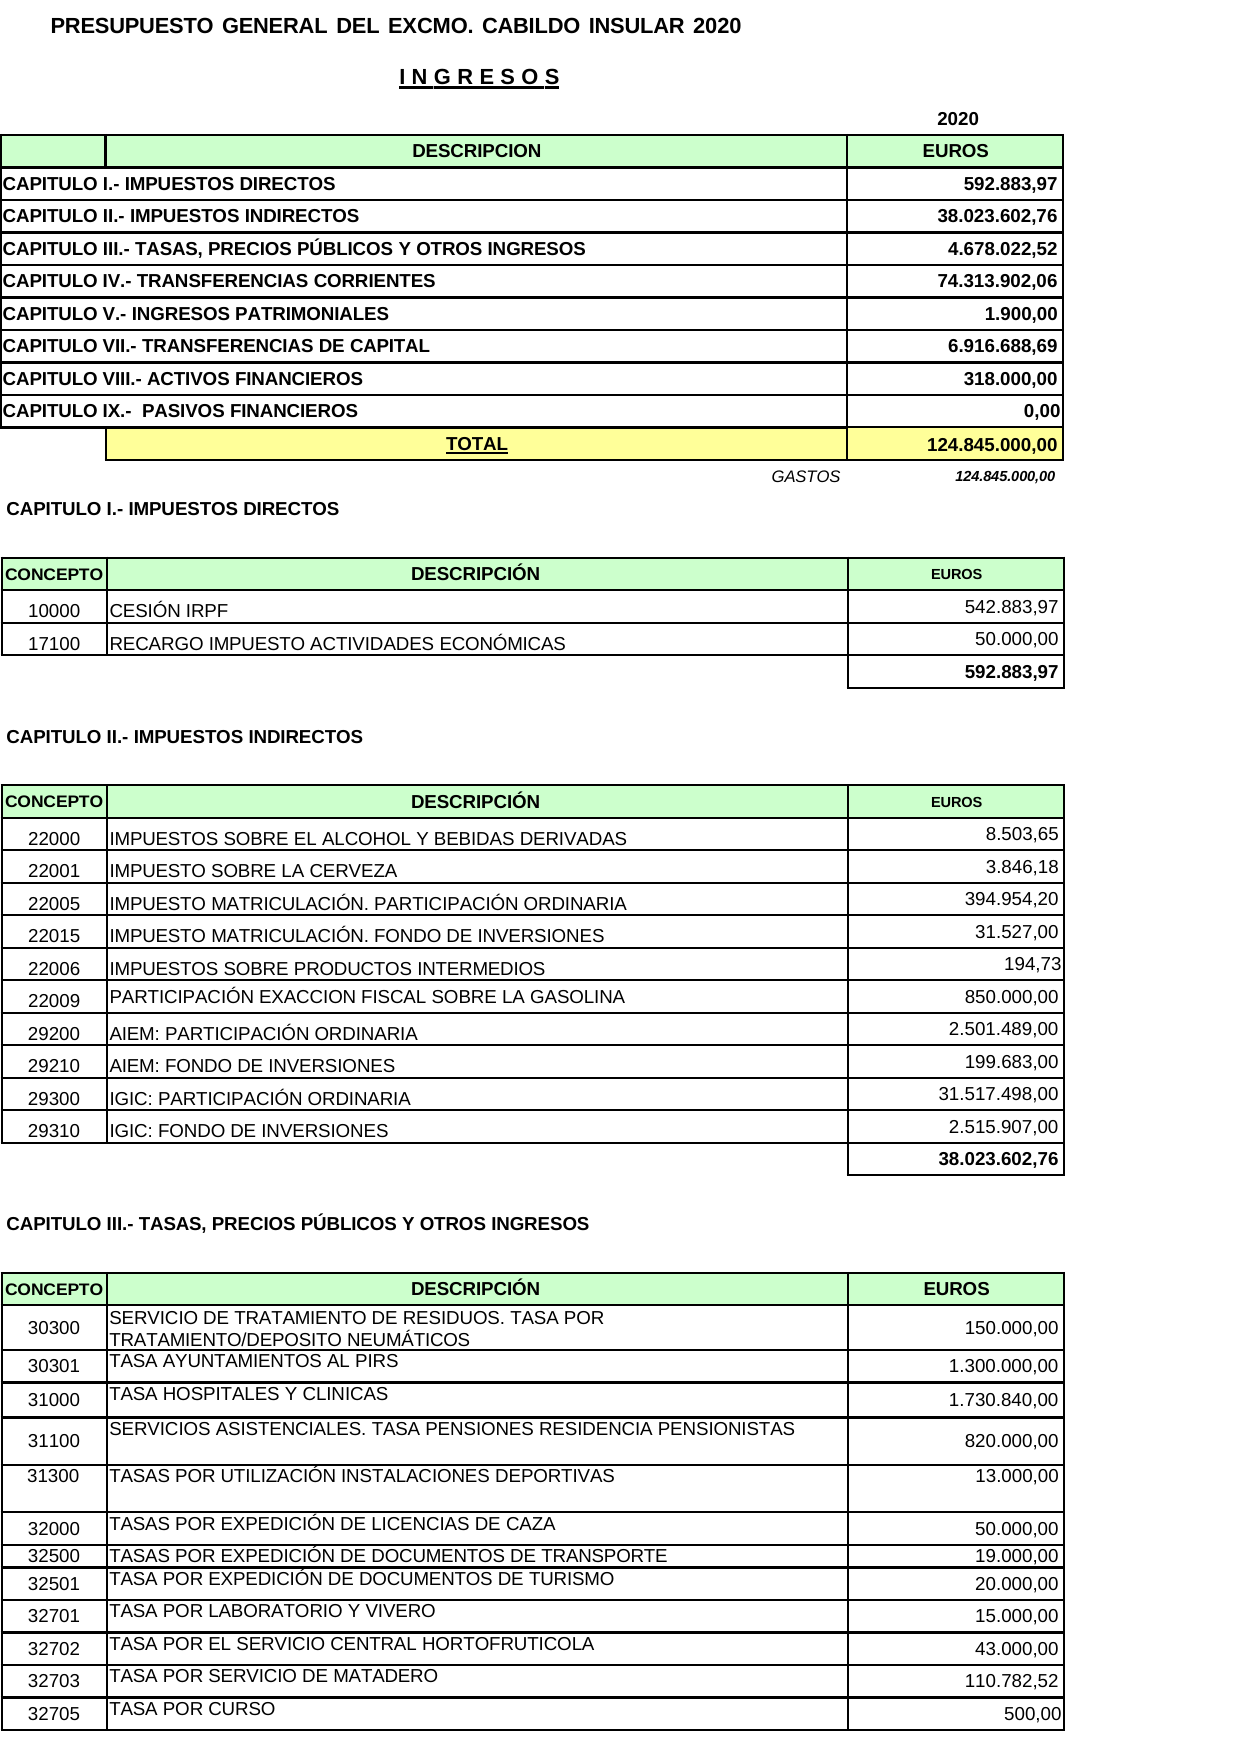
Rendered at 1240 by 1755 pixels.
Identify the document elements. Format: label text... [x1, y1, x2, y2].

table_cell 32501 [3, 1569, 106, 1599]
table_cell AIEM: FONDO DE INVERSIONES [108, 1046, 847, 1077]
text TOTAL CAPÍTULO I [1065, 557, 1077, 688]
table_cell [2, 1144, 847, 1174]
table_cell 74.313.902,06 [848, 266, 1062, 296]
table_cell CAPITULO VIII.- ACTIVOS FINANCIEROS [2, 364, 846, 394]
table_cell TASA POR EXPEDICIÓN DE DOCUMENTOS DE TURISMO [108, 1569, 847, 1599]
table_header EUROS [848, 136, 1062, 166]
text GASTOS 124.845.000,00 [771, 467, 1077, 486]
table_cell 31.527,00 [849, 916, 1063, 947]
table_cell 1.300.000,00 [849, 1351, 1063, 1381]
table_cell IMPUESTO MATRICULACIÓN. FONDO DE INVERSIONES [108, 916, 847, 947]
table_cell 150.000,00 [849, 1306, 1063, 1349]
table_cell TASA POR EL SERVICIO CENTRAL HORTOFRUTICOLA [108, 1634, 847, 1664]
table_cell 31.517.498,00 [849, 1079, 1063, 1109]
table_cell IMPUESTO SOBRE LA CERVEZA [108, 851, 847, 882]
table_cell IGIC: PARTICIPACIÓN ORDINARIA [108, 1079, 847, 1109]
table_cell IMPUESTOS SOBRE EL ALCOHOL Y BEBIDAS DERIVADAS [108, 819, 847, 849]
table_cell SERVICIO DE TRATAMIENTO DE RESIDUOS. TASA POR TRATAMIENTO/DEPOSITO NEUMÁTICOS [108, 1306, 847, 1349]
table_cell 38.023.602,76 [848, 201, 1062, 231]
text CAPITULO I.- IMPUESTOS DIRECTOS [6, 498, 342, 519]
table_cell 50.000,00 [849, 1513, 1063, 1543]
table_cell 2.515.907,00 [849, 1111, 1063, 1142]
table_cell 29210 [3, 1046, 106, 1077]
table_cell 30301 [3, 1351, 106, 1381]
table_cell 10000 [3, 591, 106, 622]
table_cell 32500 [3, 1546, 106, 1566]
table_cell 1.900,00 [848, 299, 1062, 329]
table_cell IMPUESTOS SOBRE PRODUCTOS INTERMEDIOS [108, 949, 847, 979]
table_cell 500,00 [849, 1699, 1063, 1729]
table_cell AIEM: PARTICIPACIÓN ORDINARIA [108, 1014, 847, 1044]
table_cell 19.000,00 [849, 1546, 1063, 1566]
table_cell 31000 [3, 1384, 106, 1416]
table_cell TASAS POR EXPEDICIÓN DE LICENCIAS DE CAZA [108, 1513, 847, 1543]
table_cell 0,00 [848, 396, 1062, 426]
table_cell 4.678.022,52 [848, 234, 1062, 264]
table_cell TASA AYUNTAMIENTOS AL PIRS [108, 1351, 847, 1381]
table_cell 124.845.000,00 [848, 428, 1062, 459]
table_cell 29310 [3, 1111, 106, 1142]
table_header EUROS [849, 559, 1063, 589]
table_cell 820.000,00 [849, 1419, 1063, 1464]
table_cell 22009 [3, 981, 106, 1012]
table_header CONCEPTO [3, 559, 106, 589]
table_header DESCRIPCIÓN [108, 559, 847, 589]
table_cell TASA POR SERVICIO DE MATADERO [108, 1666, 847, 1696]
table_cell SERVICIOS ASISTENCIALES. TASA PENSIONES RESIDENCIA PENSIONISTAS [108, 1419, 847, 1464]
table_cell 17100 [3, 624, 106, 654]
table_cell CAPITULO III.- TASAS, PRECIOS PÚBLICOS Y OTROS INGRESOS [2, 234, 846, 264]
table_cell 50.000,00 [849, 624, 1063, 654]
table_cell 13.000,00 [849, 1466, 1063, 1511]
table_header EUROS [849, 1274, 1063, 1304]
table_header DESCRIPCIÓN [108, 1274, 847, 1304]
text CAPITULO II.- IMPUESTOS INDIRECTOS [6, 725, 1077, 747]
table_cell IGIC: FONDO DE INVERSIONES [108, 1111, 847, 1142]
table_cell 29300 [3, 1079, 106, 1109]
table_cell TOTAL [107, 429, 846, 459]
table_cell 32703 [3, 1666, 106, 1696]
table_cell CAPITULO I.- IMPUESTOS DIRECTOS [2, 169, 846, 199]
table_cell TASAS POR UTILIZACIÓN INSTALACIONES DEPORTIVAS [108, 1466, 847, 1511]
table_cell IMPUESTO MATRICULACIÓN. PARTICIPACIÓN ORDINARIA [108, 884, 847, 914]
text I N G R E S O S [0, 64, 958, 89]
text CAPITULO III.- TASAS, PRECIOS PÚBLICOS Y OTROS INGRESOS [6, 1213, 1077, 1235]
table_cell CAPITULO VII.- TRANSFERENCIAS DE CAPITAL [2, 331, 846, 361]
table_cell 32000 [3, 1513, 106, 1543]
table_cell 592.883,97 [848, 169, 1062, 199]
table_cell [2, 656, 847, 687]
table_cell 32701 [3, 1601, 106, 1631]
table_header CONCEPTO [3, 786, 106, 817]
table_cell 22006 [3, 949, 106, 979]
table_cell 318.000,00 [848, 364, 1062, 394]
table_cell 2.501.489,00 [849, 1014, 1063, 1044]
table_cell 8.503,65 [849, 819, 1063, 849]
text 2020 [0, 108, 979, 129]
table_header DESCRIPCIÓN [108, 786, 847, 817]
table_cell 194,73 [849, 949, 1063, 979]
table_header CONCEPTO [3, 1274, 106, 1304]
table_cell 110.782,52 [849, 1666, 1063, 1696]
table_cell 1.730.840,00 [849, 1384, 1063, 1416]
table_cell RECARGO IMPUESTO ACTIVIDADES ECONÓMICAS [108, 624, 847, 654]
table_cell 542.883,97 [849, 591, 1063, 622]
table_cell 20.000,00 [849, 1569, 1063, 1599]
table_cell 850.000,00 [849, 981, 1063, 1012]
table_cell 22001 [3, 851, 106, 882]
table_cell 22005 [3, 884, 106, 914]
table_cell [1, 429, 105, 459]
text TOTAL CAPÍTULO II [1065, 784, 1077, 1176]
table_cell TASA HOSPITALES Y CLINICAS [108, 1384, 847, 1416]
table_cell CESIÓN IRPF [108, 591, 847, 622]
table_cell 592.883,97 [849, 656, 1063, 687]
table_cell 22000 [3, 819, 106, 849]
subtitle PRESUPUESTO GENERAL DEL EXCMO. CABILDO INSULAR 2020 [50, 13, 1077, 39]
table_header EUROS [849, 786, 1063, 817]
table_cell PARTICIPACIÓN EXACCION FISCAL SOBRE LA GASOLINA [108, 981, 847, 1012]
table_cell 15.000,00 [849, 1601, 1063, 1631]
table_cell 6.916.688,69 [848, 331, 1062, 361]
table_cell 32702 [3, 1634, 106, 1664]
table_cell 43.000,00 [849, 1634, 1063, 1664]
table_cell 22015 [3, 916, 106, 947]
table_cell TASAS POR EXPEDICIÓN DE DOCUMENTOS DE TRANSPORTE [108, 1546, 847, 1566]
table_cell 31300 [3, 1466, 106, 1511]
table_cell 38.023.602,76 [849, 1144, 1063, 1174]
table_cell TASA POR LABORATORIO Y VIVERO [108, 1601, 847, 1631]
table_cell 3.846,18 [849, 851, 1063, 882]
table_cell 29200 [3, 1014, 106, 1044]
table_cell 394.954,20 [849, 884, 1063, 914]
table_cell CAPITULO IX.- PASIVOS FINANCIEROS [2, 396, 846, 426]
table_header [2, 136, 104, 166]
table_cell 32705 [3, 1699, 106, 1729]
table_cell 30300 [3, 1306, 106, 1349]
table_cell CAPITULO V.- INGRESOS PATRIMONIALES [2, 299, 846, 329]
table_cell TASA POR CURSO [108, 1699, 847, 1729]
table_cell 31100 [3, 1419, 106, 1464]
table_header DESCRIPCION [107, 136, 846, 166]
table_cell CAPITULO IV.- TRANSFERENCIAS CORRIENTES [2, 266, 846, 296]
table_cell 199.683,00 [849, 1046, 1063, 1077]
table_cell CAPITULO II.- IMPUESTOS INDIRECTOS [2, 201, 846, 231]
